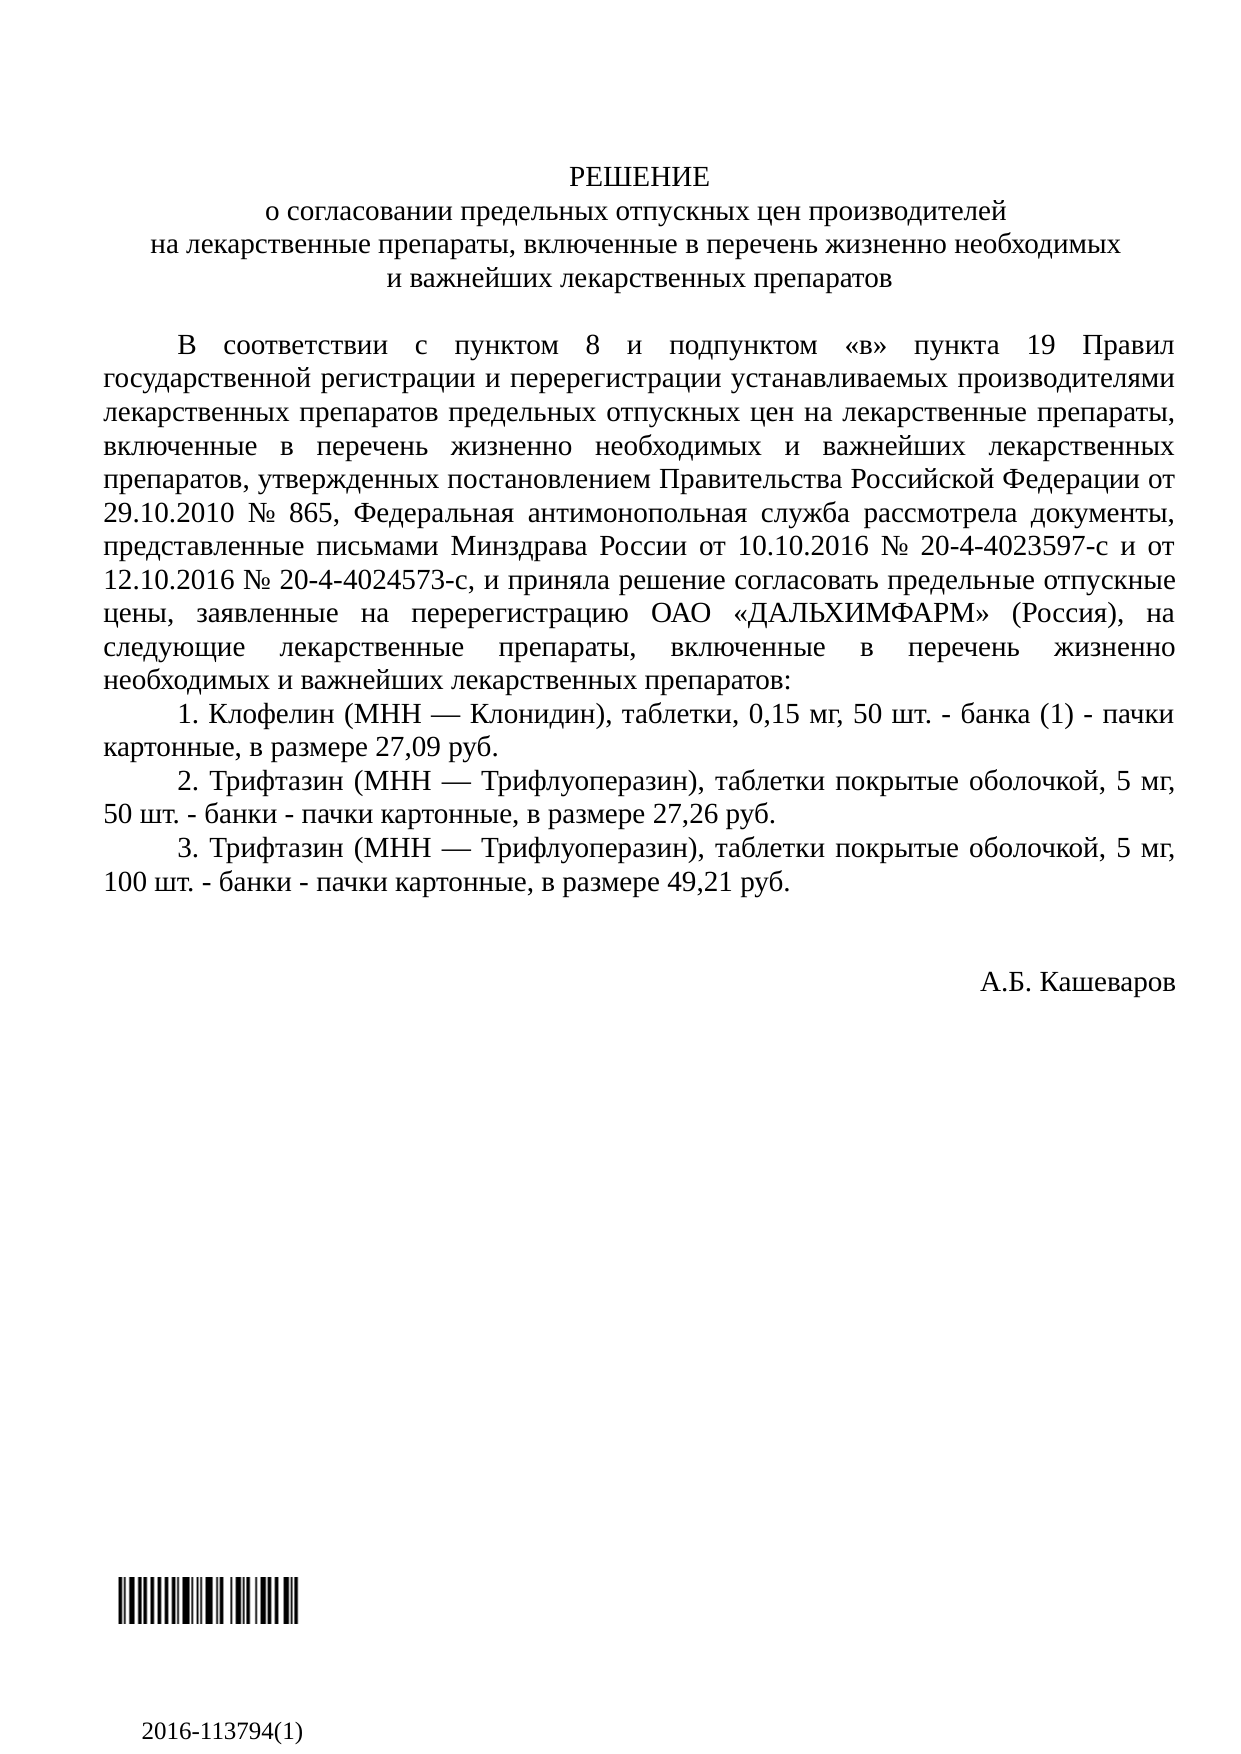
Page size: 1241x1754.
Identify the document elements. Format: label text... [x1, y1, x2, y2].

text 1. Клофелин (МНН — Клонидин), таблетки, 0,15 мг, 50 шт. - банка (1) - пачки картонные, в размере 27,09 руб. [103, 696, 1176, 763]
text и важнейших лекарственных препаратов [103, 260, 1176, 293]
text о согласовании предельных отпускных цен производителей [103, 193, 1176, 226]
text В соответствии с пунктом 8 и подпунктом «в» пункта 19 Правил государственной регистрации и перерегистрации устанавливаемых производителями лекарственных препаратов предельных отпускных цен на лекарственные препараты, включенные в перечень жизненно необходимых и важнейших лекарственных препаратов, утвержденных постановлением Правительства Российской Федерации от 29.10.2010 № 865, Федеральная антимонопольная служба рассмотрела документы, представленные письмами Минздрава России от 10.10.2016 № 20-4-4023597-с и от 12.10.2016 № 20-4-4024573-с, и приняла решение согласовать предельные отпускные цены, заявленные на перерегистрацию ОАО «ДАЛЬХИМФАРМ» (Россия), на следующие лекарственные препараты, включенные в перечень жизненно необходимых и важнейших лекарственных препаратов: [103, 327, 1176, 696]
picture [103, 1577, 316, 1624]
text РЕШЕНИЕ [103, 159, 1176, 193]
text 2. Трифтазин (МНН — Трифлуоперазин), таблетки покрытые оболочкой, 5 мг, 50 шт. - банки - пачки картонные, в размере 27,26 руб. [103, 763, 1176, 830]
text на лекарственные препараты, включенные в перечень жизненно необходимых [103, 226, 1176, 260]
text 3. Трифтазин (МНН — Трифлуоперазин), таблетки покрытые оболочкой, 5 мг, 100 шт. - банки - пачки картонные, в размере 49,21 руб. [103, 830, 1176, 897]
text А.Б. Кашеваров [103, 964, 1176, 998]
